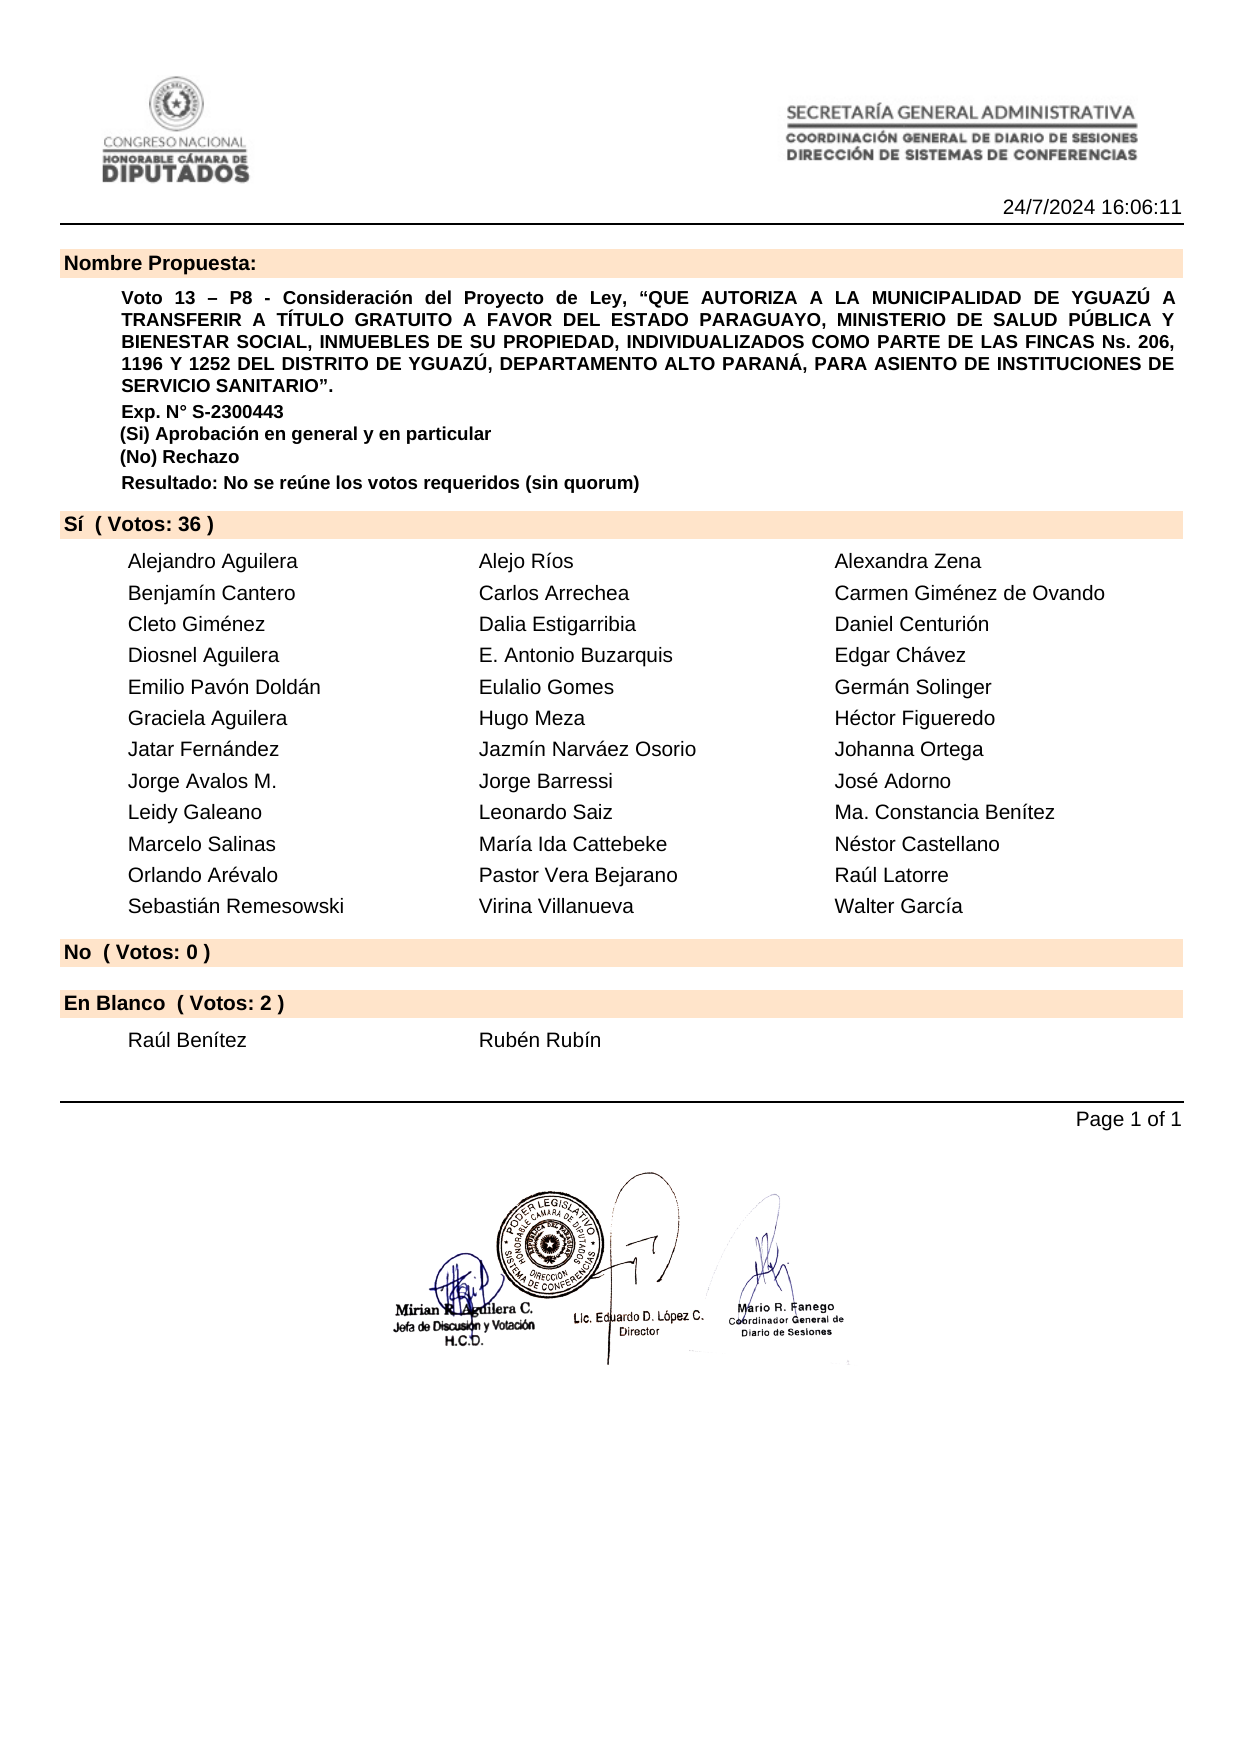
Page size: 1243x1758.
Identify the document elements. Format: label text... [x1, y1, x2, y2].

table_cell Sí ( Votos: 36 ) [60, 511, 1183, 539]
table_cell [815, 1073, 831, 1101]
table_cell [1184, 511, 1189, 539]
table_cell Germán Solinger [831, 674, 1168, 702]
table_cell Jatar Fernández [125, 736, 462, 765]
table_cell [1184, 768, 1189, 796]
table_cell [60, 548, 124, 938]
table_cell [1168, 1073, 1183, 1101]
table_cell [125, 1073, 462, 1101]
table_cell [1184, 705, 1189, 733]
table_cell Jorge Barressi [476, 768, 815, 796]
table_cell Héctor Figueredo [831, 705, 1168, 733]
table_cell Marcelo Salinas [125, 830, 462, 859]
table_header [1184, 189, 1189, 223]
table_cell [476, 1073, 815, 1101]
table_cell [60, 1027, 124, 1101]
table_cell [1184, 893, 1189, 921]
table_cell [1184, 579, 1189, 608]
table_cell Hugo Meza [476, 705, 815, 733]
table_cell Carmen Giménez de Ovando [831, 579, 1168, 608]
table_cell Jorge Avalos M. [125, 768, 462, 796]
table_cell Pastor Vera Bejarano [476, 862, 815, 890]
table_cell [1184, 799, 1189, 827]
table_cell Johanna Ortega [831, 736, 1168, 765]
table_cell Cleto Giménez [125, 611, 462, 639]
table_cell Eulalio Gomes [476, 674, 815, 702]
table_cell [1184, 1056, 1189, 1073]
table_cell [831, 921, 1168, 938]
table_cell [815, 1027, 1183, 1073]
table_cell Alexandra Zena [831, 548, 1168, 577]
table_cell [60, 278, 1183, 283]
table_cell Walter García [831, 893, 1168, 921]
table_cell Page 1 of 1 [827, 1106, 1183, 1140]
table_cell Diosnel Aguilera [125, 642, 462, 671]
table_cell Dalia Estigarribia [476, 611, 815, 639]
table_cell [1184, 736, 1189, 765]
table_cell [476, 921, 815, 938]
table_cell [125, 921, 462, 938]
table_cell [118, 494, 1178, 511]
table_cell [1184, 611, 1189, 639]
table_cell [1184, 642, 1189, 671]
table_cell Alejo Ríos [476, 548, 815, 577]
table_cell [1184, 1106, 1189, 1140]
table_cell [60, 540, 1183, 548]
table_cell Carlos Arrechea [476, 579, 815, 608]
table_cell Voto 13 – P8 - Consideración del Proyecto de Ley, “QUE AUTORIZA A LA MUNICIPALIDAD DE YGUAZÚ A TRANSFERIR A TÍTULO GRATUITO A FAVOR DEL ESTADO PARAGUAYO, MINISTERIO DE SALUD PÚBLICA Y BIENESTAR SOCIAL, INMUEBLES DE SU PROPIEDAD, INDIVIDUALIZADOS COMO PARTE DE LAS FINCAS Ns. 206, 1196 Y 1252 DEL DISTRITO DE YGUAZÚ, DEPARTAMENTO ALTO PARANÁ, PARA ASIENTO DE INSTITUCIONES DE SERVICIO SANITARIO”. Exp. N° S-2300443 (Si) Aprobación en general y en particular (No) Rechazo Resultado: No se reúne los votos requeridos (sin quorum) [118, 284, 1178, 494]
table_cell Emilio Pavón Doldán [125, 674, 462, 702]
table_cell [1184, 540, 1189, 548]
table_cell Benjamín Cantero [125, 579, 462, 608]
table_cell [1184, 990, 1189, 1018]
table_cell [1184, 674, 1189, 702]
table_cell Alejandro Aguilera [125, 548, 462, 577]
table_cell E. Antonio Buzarquis [476, 642, 815, 671]
table_cell [1168, 548, 1183, 938]
table_cell [462, 548, 476, 938]
table_cell [60, 284, 118, 511]
table_cell Raúl Benítez [125, 1027, 462, 1056]
table_cell Orlando Arévalo [125, 862, 462, 890]
table_cell [462, 1027, 476, 1101]
table_cell Ma. Constancia Benítez [831, 799, 1168, 827]
table_cell Daniel Centurión [831, 611, 1168, 639]
table_cell En Blanco ( Votos: 2 ) [60, 990, 1183, 1018]
table_cell [1184, 967, 1189, 990]
table_cell [60, 967, 1183, 990]
table_header 24/7/2024 16:06:11 [649, 189, 1183, 223]
table_cell [476, 1056, 815, 1073]
table_cell [1184, 939, 1189, 967]
table_cell Raúl Latorre [831, 862, 1168, 890]
table_cell [1184, 1027, 1189, 1056]
table_cell [60, 1019, 1183, 1027]
table_cell [1184, 249, 1189, 278]
table_header [60, 189, 649, 223]
table_cell [1184, 921, 1189, 938]
table_cell [1184, 830, 1189, 859]
table_cell [1184, 548, 1189, 577]
table_cell Edgar Chávez [831, 642, 1168, 671]
table_cell [60, 1106, 827, 1140]
table_cell [1184, 228, 1189, 249]
table_cell [125, 1056, 462, 1073]
table_cell Sebastián Remesowski [125, 893, 462, 921]
table_cell Leonardo Saiz [476, 799, 815, 827]
table_cell [831, 1073, 1168, 1101]
table_cell Virina Villanueva [476, 893, 815, 921]
table_cell [815, 548, 831, 938]
table_cell Graciela Aguilera [125, 705, 462, 733]
table_cell No ( Votos: 0 ) [60, 939, 1183, 967]
table_cell [1184, 862, 1189, 890]
table_cell Néstor Castellano [831, 830, 1168, 859]
table_cell Rubén Rubín [476, 1027, 815, 1056]
table_cell Nombre Propuesta: [60, 249, 1183, 278]
table_cell [1184, 1019, 1189, 1027]
table_cell [60, 228, 1183, 249]
table_cell María Ida Cattebeke [476, 830, 815, 859]
table_cell [1184, 1073, 1189, 1101]
table_cell José Adorno [831, 768, 1168, 796]
table_cell Leidy Galeano [125, 799, 462, 827]
table_cell [1178, 284, 1189, 511]
table_cell Jazmín Narváez Osorio [476, 736, 815, 765]
